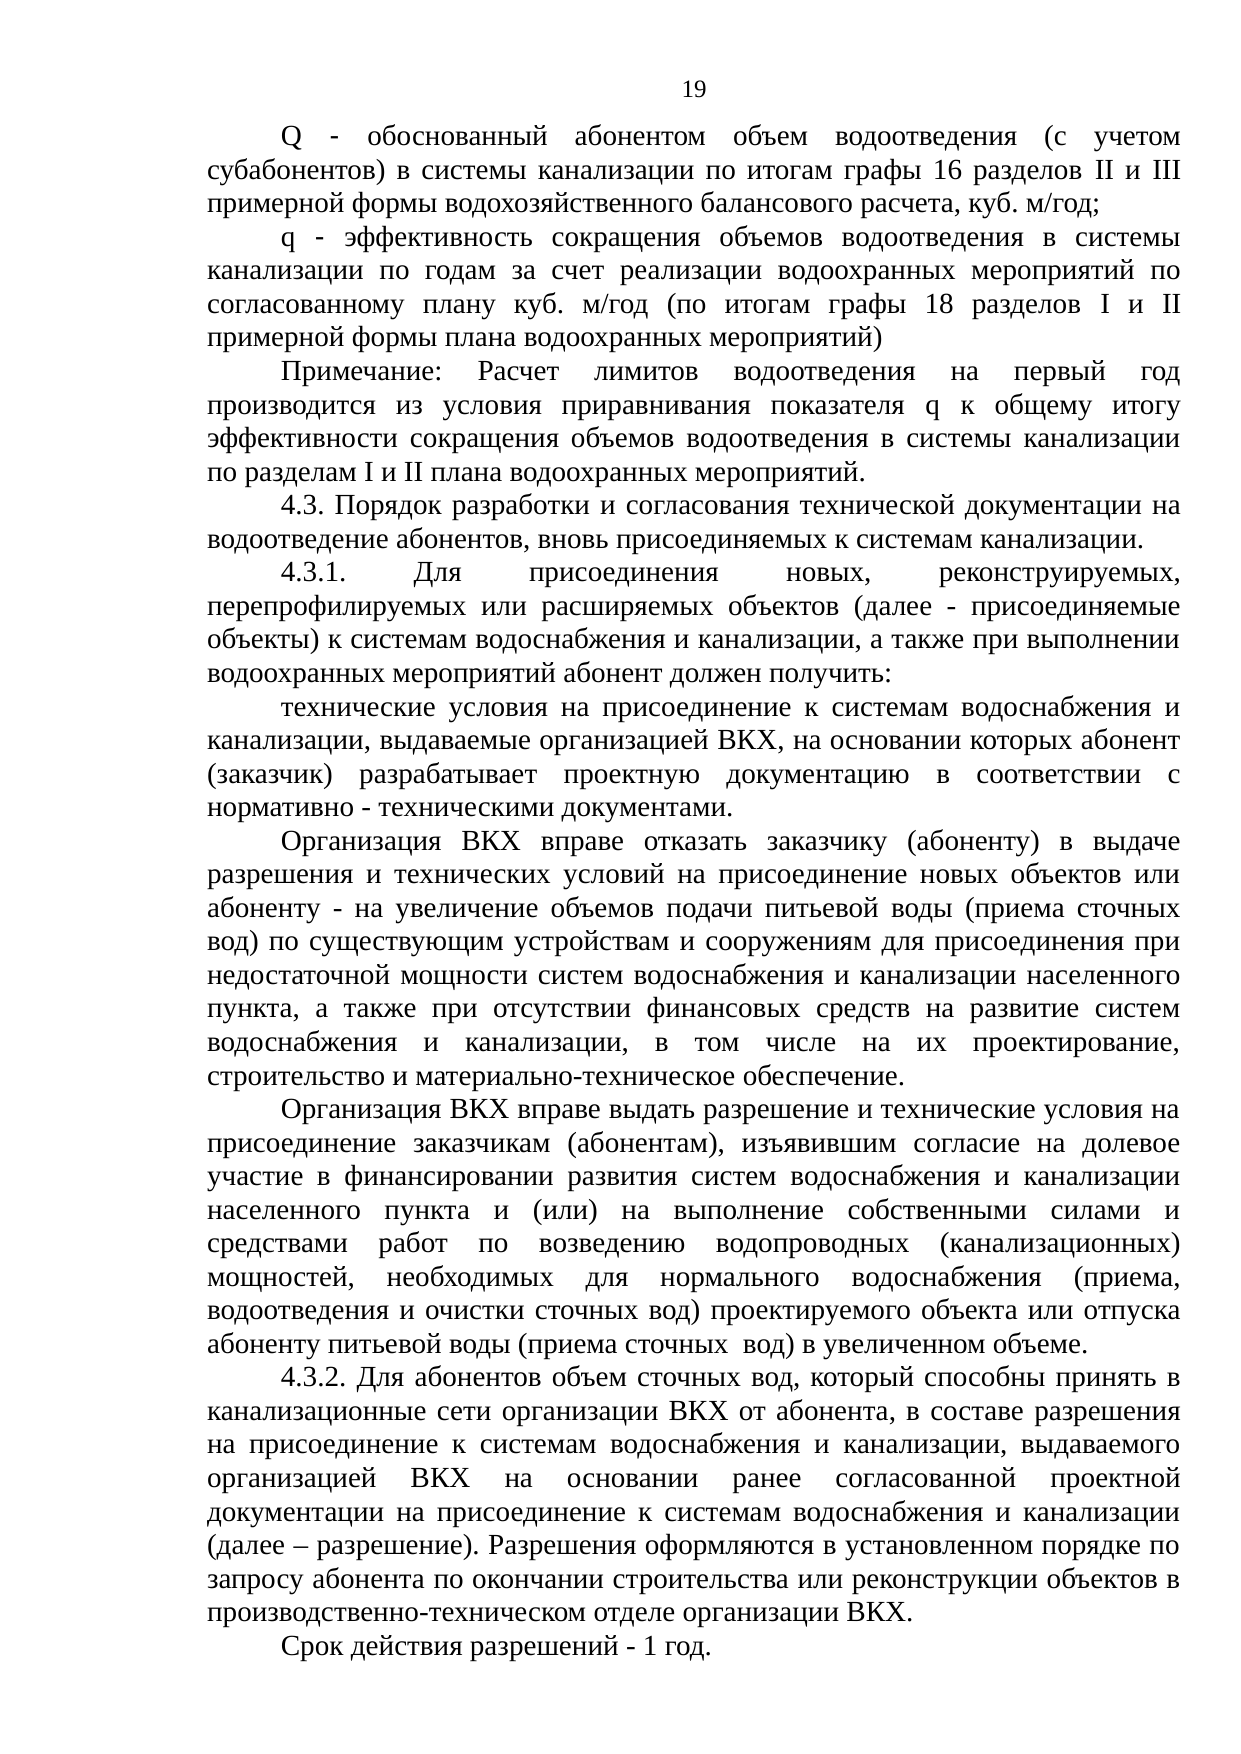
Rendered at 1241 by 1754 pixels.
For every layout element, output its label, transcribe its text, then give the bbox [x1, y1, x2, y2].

text q - эффективность сокращения объемов водоотведения в системы канализации по годам за счет реализации водоохранных мероприятий по согласованному плану куб. м/год (по итогам графы 18 разделов I и II примерной формы плана водоохранных мероприятий) [207, 219, 1181, 353]
text 4.3.2. Для абонентов объем сточных вод, который способны принять в канализационные сети организации ВКХ от абонента, в составе разрешения на присоединение к системам водоснабжения и канализации, выдаваемого организацией ВКХ на основании ранее согласованной проектной документации на присоединение к системам водоснабжения и канализации (далее – разрешение). Разрешения оформляются в установленном порядке по запросу абонента по окончании строительства или реконструкции объектов в производственно-техническом отделе организации ВКХ. [207, 1359, 1181, 1628]
text технические условия на присоединение к системам водоснабжения и канализации, выдаваемые организацией ВКХ, на основании которых абонент (заказчик) разрабатывает проектную документацию в соответствии с нормативно - техническими документами. [207, 689, 1181, 823]
text 4.3. Порядок разработки и согласования технической документации на водоотведение абонентов, вновь присоединяемых к системам канализации. [207, 487, 1181, 554]
text Q - обоснованный абонентом объем водоотведения (с учетом субабонентов) в системы канализации по итогам графы 16 разделов II и III примерной формы водохозяйственного балансового расчета, куб. м/год; [207, 118, 1181, 219]
text Примечание: Расчет лимитов водоотведения на первый год производится из условия приравнивания показателя q к общему итогу эффективности сокращения объемов водоотведения в системы канализации по разделам I и II плана водоохранных мероприятий. [207, 353, 1181, 487]
text 4.3.1. Для присоединения новых, реконструируемых, перепрофилируемых или расширяемых объектов (далее - присоединяемые объекты) к системам водоснабжения и канализации, а также при выполнении водоохранных мероприятий абонент должен получить: [207, 554, 1181, 689]
text Срок действия разрешений - 1 год. [207, 1628, 1181, 1661]
text Организация ВКХ вправе выдать разрешение и технические условия на присоединение заказчикам (абонентам), изъявившим согласие на долевое участие в финансировании развития систем водоснабжения и канализации населенного пункта и (или) на выполнение собственными силами и средствами работ по возведению водопроводных (канализационных) мощностей, необходимых для нормального водоснабжения (приема, водоотведения и очистки сточных вод) проектируемого объекта или отпуска абоненту питьевой воды (приема сточных вод) в увеличенном объеме. [207, 1091, 1181, 1359]
text Организация ВКХ вправе отказать заказчику (абоненту) в выдаче разрешения и технических условий на присоединение новых объектов или абоненту - на увеличение объемов подачи питьевой воды (приема сточных вод) по существующим устройствам и сооружениям для присоединения при недостаточной мощности систем водоснабжения и канализации населенного пункта, а также при отсутствии финансовых средств на развитие систем водоснабжения и канализации, в том числе на их проектирование, строительство и материально-техническое обеспечение. [207, 823, 1181, 1091]
